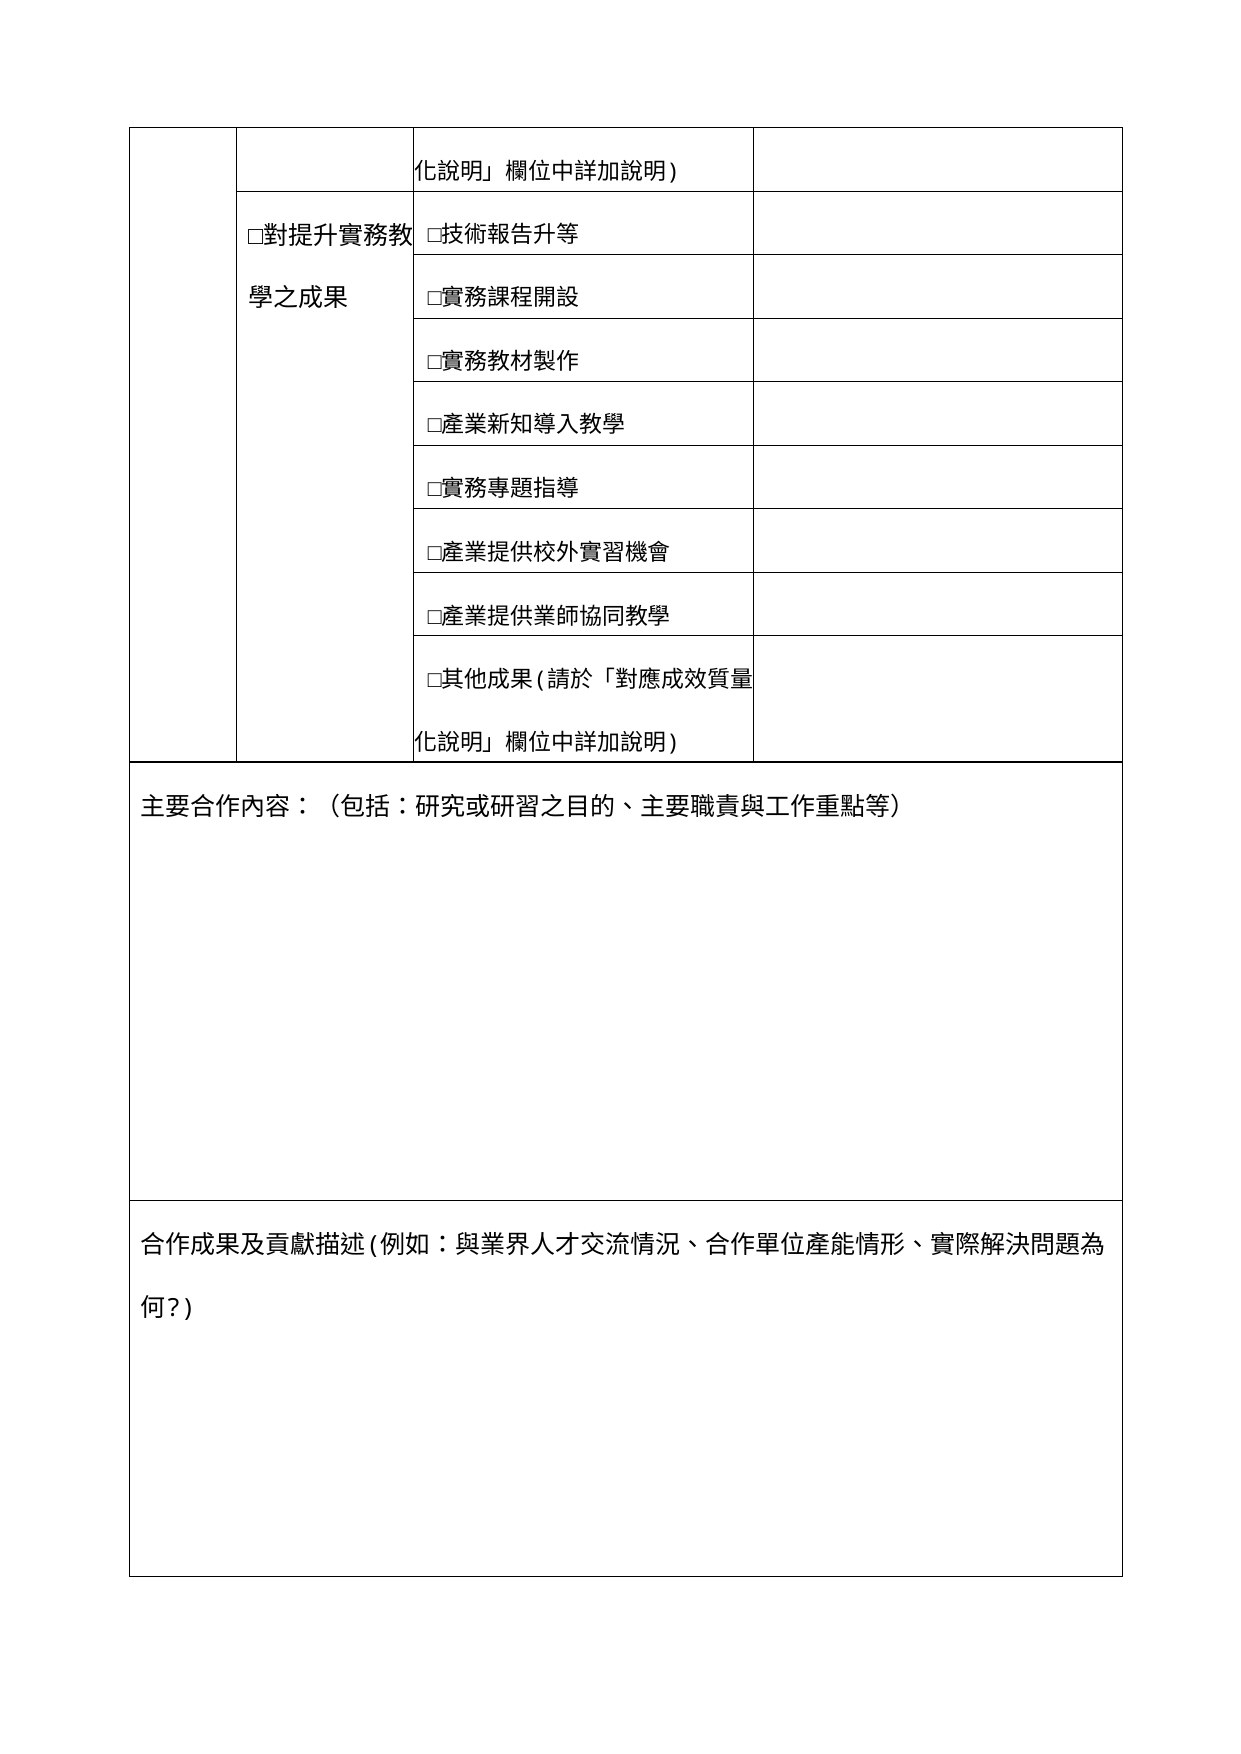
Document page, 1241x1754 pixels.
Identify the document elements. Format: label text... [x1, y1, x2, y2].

table_cell [754, 636, 1122, 761]
table_cell □實務課程開設 [414, 255, 753, 318]
table_cell □其他成果(請於「對應成效質量化說明」欄位中詳加說明) [414, 636, 753, 761]
table_cell [754, 255, 1122, 318]
table_cell [754, 128, 1122, 191]
table_cell [754, 382, 1122, 445]
table_cell [130, 128, 236, 761]
table_cell □產業提供業師協同教學 [414, 573, 753, 635]
table_cell □對提升實務教學之成果 [237, 192, 413, 761]
table_cell [754, 319, 1122, 381]
table_cell □產業提供校外實習機會 [414, 509, 753, 572]
table_cell □實務專題指導 [414, 446, 753, 508]
table_cell [754, 446, 1122, 508]
table_cell [754, 573, 1122, 635]
table_cell [237, 128, 413, 191]
table_cell 合作成果及貢獻描述(例如：與業界人才交流情況、合作單位產能情形、實際解決問題為何?) [130, 1201, 1122, 1576]
table_cell [754, 509, 1122, 572]
table_cell □技術報告升等 [414, 192, 753, 254]
table_cell □實務教材製作 [414, 319, 753, 381]
table_cell [754, 192, 1122, 254]
table_cell 主要合作內容：（包括：研究或研習之目的、主要職責與工作重點等） [130, 763, 1122, 1200]
table_cell □產業新知導入教學 [414, 382, 753, 445]
table_cell 化說明」欄位中詳加說明) [414, 128, 753, 191]
